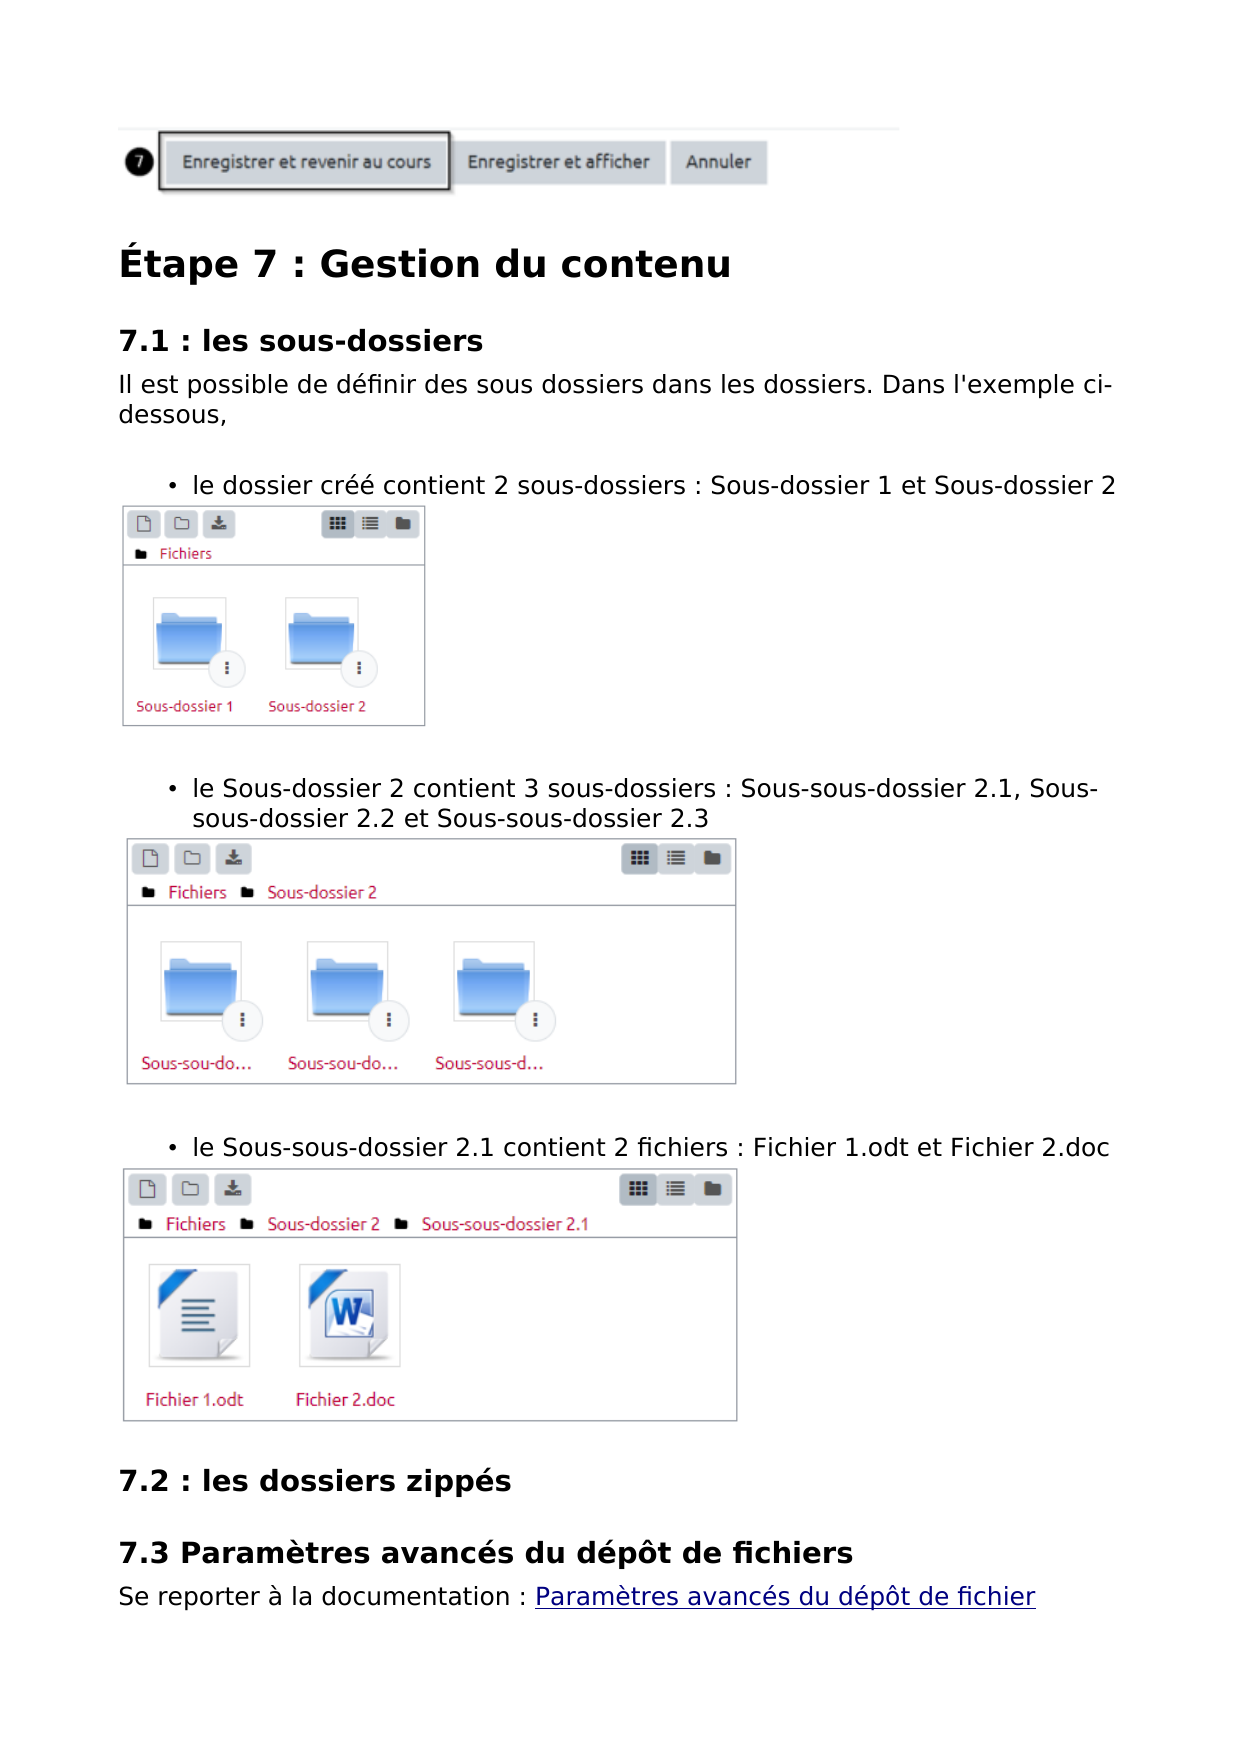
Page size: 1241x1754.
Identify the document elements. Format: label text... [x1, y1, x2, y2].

picture [118, 832, 744, 1092]
text Se reporter à la documentation : Paramètres avancés du dépôt de fichier [118, 1583, 1122, 1612]
subtitle Étape 7 : Gestion du contenu [118, 243, 1122, 287]
subtitle 7.3 Paramètres avancés du dépôt de fichiers [118, 1536, 1122, 1570]
list le Sous-sous-dossier 2.1 contient 2 fichiers : Fichier 1.odt et Fichier 2.doc [177, 1134, 1122, 1163]
list le dossier créé contient 2 sous-dossiers : Sous-dossier 1 et Sous-dossier 2 [177, 471, 1122, 500]
picture [118, 500, 431, 733]
picture [118, 118, 900, 206]
text Il est possible de définir des sous dossiers dans les dossiers. Dans l'exemple ci-dessous, [118, 371, 1122, 429]
subtitle 7.1 : les sous-dossiers [118, 324, 1122, 358]
list le Sous-dossier 2 contient 3 sous-dossiers : Sous-sous-dossier 2.1, Sous-sous-dossier 2.2 et Sous-sous-dossier 2.3 [177, 774, 1122, 833]
subtitle 7.2 : les dossiers zippés [118, 1465, 1122, 1499]
picture [118, 1162, 744, 1428]
